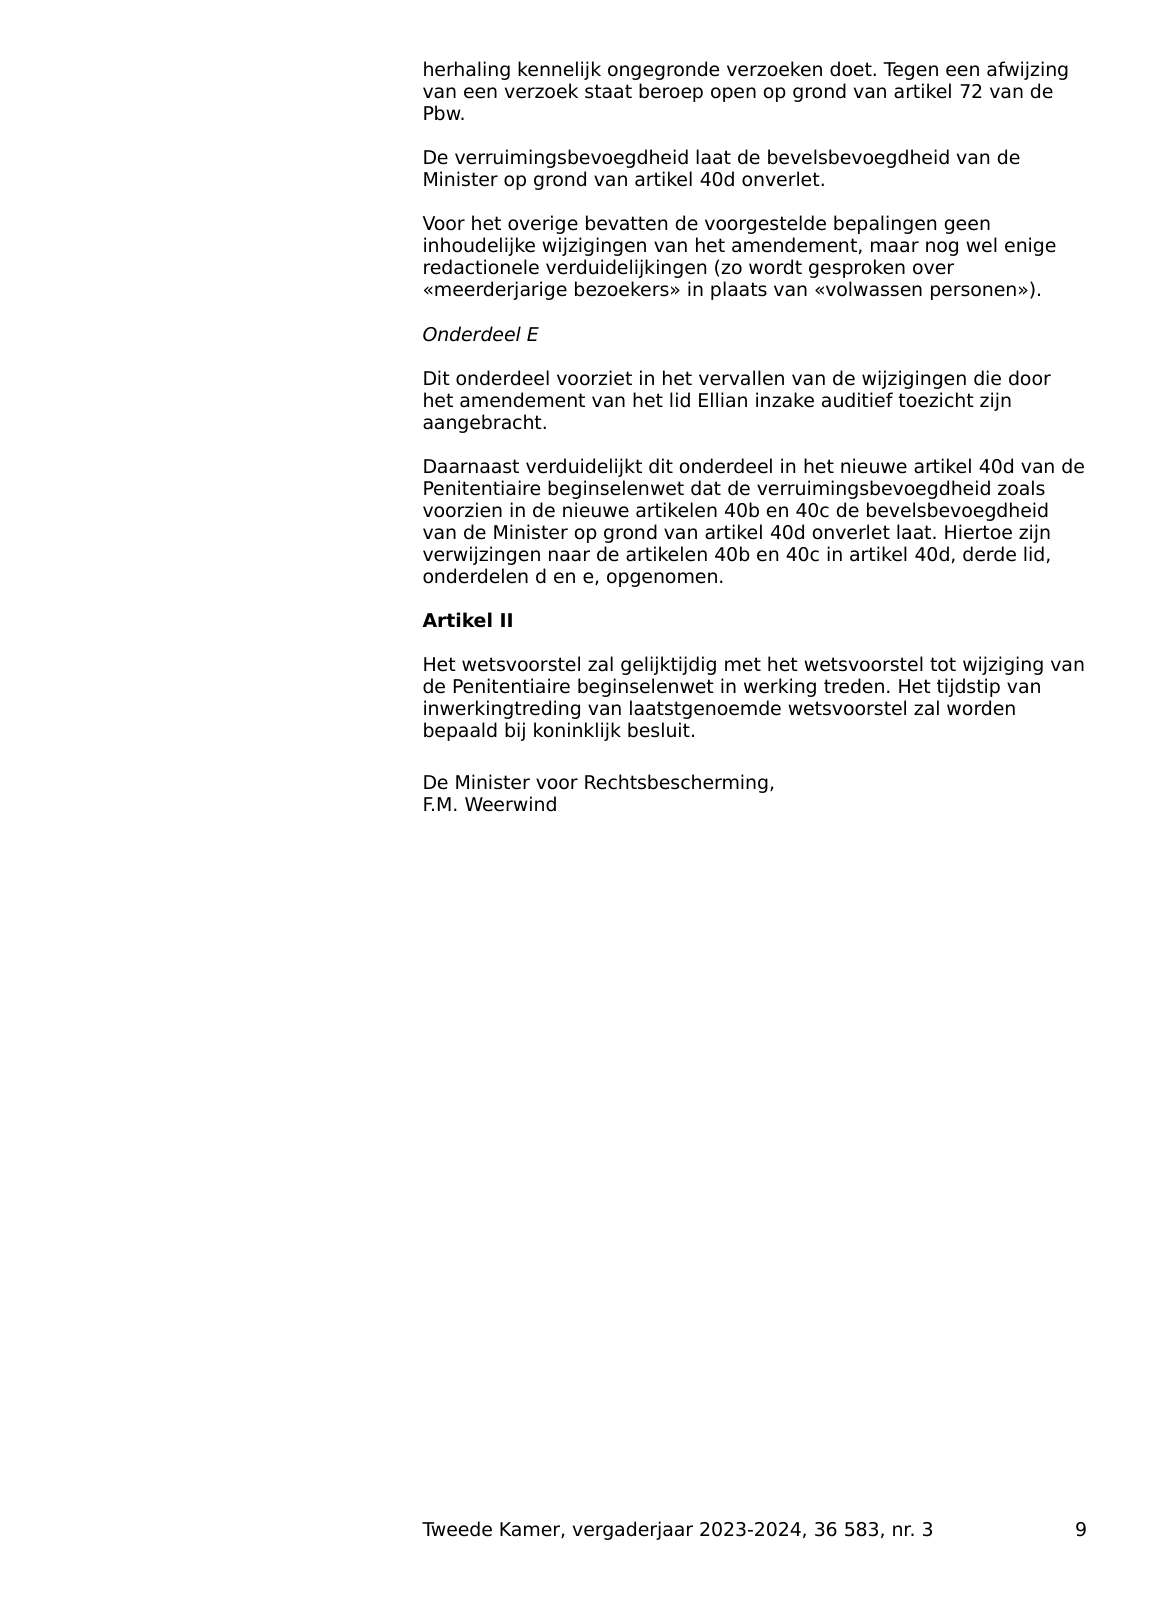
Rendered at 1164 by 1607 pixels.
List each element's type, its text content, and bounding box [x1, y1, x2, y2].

text Het wetsvoorstel zal gelijktijdig met het wetsvoorstel tot wijziging van de Penitentiaire beginselenwet in werking treden. Het tijdstip van inwerkingtreding van laatstgenoemde wetsvoorstel zal worden bepaald bij koninklijk besluit. [422, 654, 1087, 742]
text De Minister voor Rechtsbescherming, F.M. Weerwind [422, 772, 1087, 816]
text Voor het overige bevatten de voorgestelde bepalingen geen inhoudelijke wijzigingen van het amendement, maar nog wel enige redactionele verduidelijkingen (zo wordt gesproken over «meerderjarige bezoekers» in plaats van «volwassen personen»). [422, 213, 1087, 301]
text Daarnaast verduidelijkt dit onderdeel in het nieuwe artikel 40d van de Penitentiaire beginselenwet dat de verruimingsbevoegdheid zoals voorzien in de nieuwe artikelen 40b en 40c de bevelsbevoegdheid van de Minister op grond van artikel 40d onverlet laat. Hiertoe zijn verwijzingen naar de artikelen 40b en 40c in artikel 40d, derde lid, onderdelen d en e, opgenomen. [422, 456, 1087, 588]
text Dit onderdeel voorziet in het vervallen van de wijzigingen die door het amendement van het lid Ellian inzake auditief toezicht zijn aangebracht. [422, 368, 1087, 433]
subtitle Onderdeel E [422, 323, 1087, 345]
subtitle Artikel II [422, 610, 1087, 632]
text De verruimingsbevoegdheid laat de bevelsbevoegdheid van de Minister op grond van artikel 40d onverlet. [422, 147, 1087, 191]
text herhaling kennelijk ongegronde verzoeken doet. Tegen een afwijzing van een verzoek staat beroep open op grond van artikel 72 van de Pbw. [422, 59, 1087, 125]
